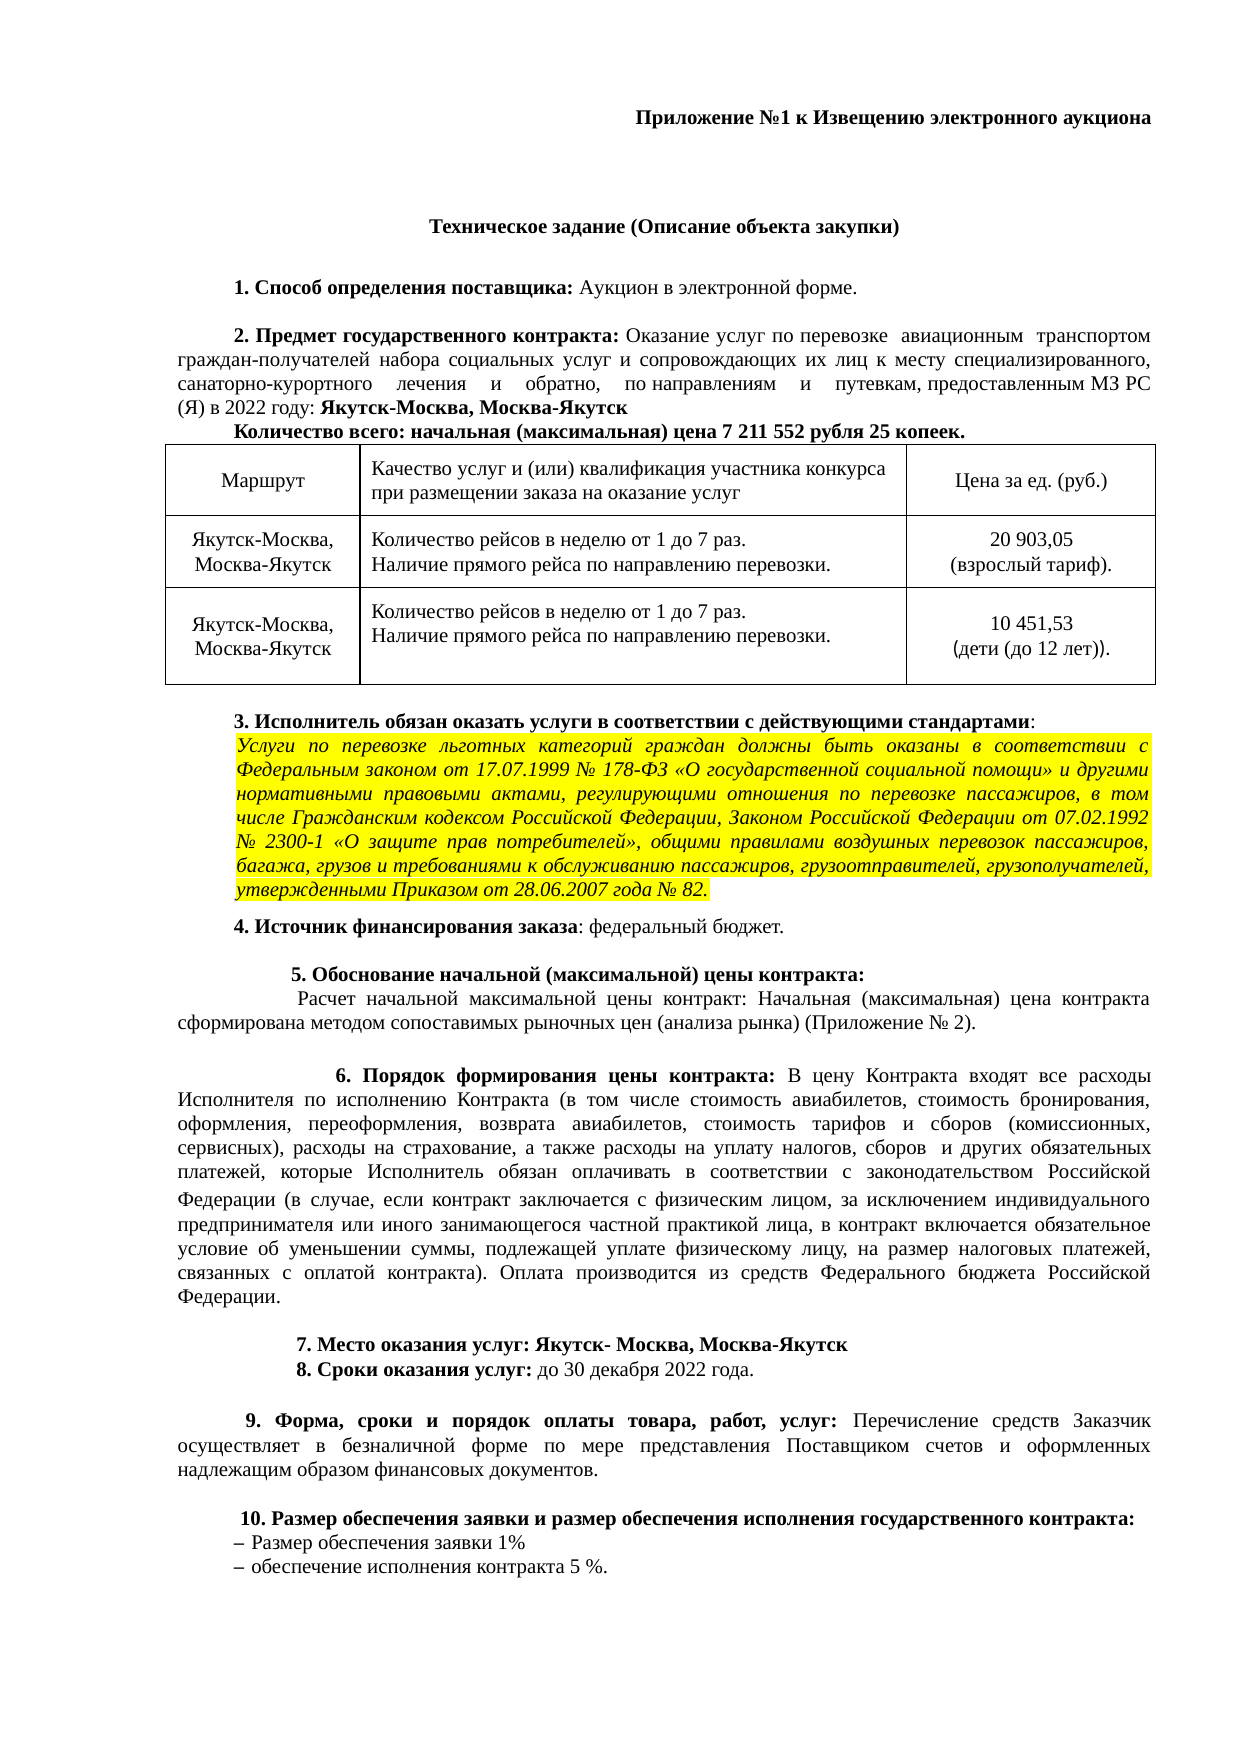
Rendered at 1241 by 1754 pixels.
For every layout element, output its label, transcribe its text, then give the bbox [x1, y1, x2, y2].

table_header Маршрут [166, 445, 359, 515]
text Количество всего: начальная (максимальная) цена 7 211 552 рубля 25 копеек. [177, 419, 1152, 443]
table_header Цена за ед. (руб.) [907, 445, 1155, 515]
text 9. Форма, сроки и порядок оплаты товара, работ, услуг: Перечисление средств Заказчик осуществляет в безналичной форме по мере представления Поставщиком счетов и оформленных надлежащим образом финансовых документов. [177, 1404, 1152, 1481]
text 1. Способ определения поставщика: Аукцион в электронной форме. [177, 275, 1152, 299]
text 4. Источник финансирования заказа: федеральный бюджет. [177, 914, 1152, 938]
table_cell 10 451,53 (дети (до 12 лет)). [907, 588, 1155, 684]
table_cell Якутск-Москва, Москва-Якутск [166, 588, 359, 684]
table_cell Якутск-Москва, Москва-Якутск [166, 516, 359, 587]
text Техническое задание (Описание объекта закупки) [177, 214, 1152, 238]
text Услуги по перевозке льготных категорий граждан должны быть оказаны в соответствии с Федеральным законом от 17.07.1999 № 178-ФЗ «О государственной социальной помощи» и другими нормативными правовыми актами, регулирующими отношения по перевозке пассажиров, в том числе Гражданским кодексом Российской Федерации, Законом Российской Федерации от 07.02.1992 № 2300-1 «О защите прав потребителей», общими правилами воздушных перевозок пассажиров, багажа, грузов и требованиями к обслуживанию пассажиров, грузоотправителей, грузополучателей, утвержденными Приказом от 28.06.2007 года № 82. [236, 733, 1152, 901]
table_header Качество услуг и (или) квалификация участника конкурса при размещении заказа на оказание услуг [361, 445, 906, 515]
list Размер обеспечения заявки 1% [177, 1529, 1152, 1554]
table_cell Количество рейсов в неделю от 1 до 7 раз. Наличие прямого рейса по направлению перевозки. [361, 588, 906, 684]
text Расчет начальной максимальной цены контракт: Начальная (максимальная) цена контракта сформирована методом сопоставимых рыночных цен (анализа рынка) (Приложение № 2). [177, 986, 1152, 1034]
text Приложение №1 к Извещению электронного аукциона [177, 105, 1152, 129]
table_cell 20 903,05 (взрослый тариф). [907, 516, 1155, 587]
text 3. Исполнитель обязан оказать услуги в соответствии с действующими стандартами: [177, 709, 1152, 733]
text 10. Размер обеспечения заявки и размер обеспечения исполнения государственного контракта: [177, 1506, 1152, 1529]
text 6. Порядок формирования цены контракта: В цену Контракта входят все расходы Исполнителя по исполнению Контракта (в том числе стоимость авиабилетов, стоимость бронирования, оформления, переоформления, возврата авиабилетов, стоимость тарифов и сборов (комиссионных, сервисных), расходы на страхование, а также расходы на уплату налогов, сборов и других обязательных платежей, которые Исполнитель обязан оплачивать в соответствии с законодательством Российской Федерации (в случае, если контракт заключается с физическим лицом, за исключением индивидуального предпринимателя или иного занимающегося частной практикой лица, в контракт включается обязательное условие об уменьшении суммы, подлежащей уплате физическому лицу, на размер налоговых платежей, связанных с оплатой контракта). Оплата производится из средств Федерального бюджета Российской Федерации. [177, 1063, 1152, 1308]
text 2. Предмет государственного контракта: Оказание услуг по перевозке авиационным транспортом граждан-получателей набора социальных услуг и сопровождающих их лиц к месту специализированного, санаторно-курортного лечения и обратно, по направлениям и путевкам, предоставленным МЗ РС (Я) в 2022 году: Якутск-Москва, Москва-Якутск [177, 323, 1152, 419]
text 5. Обоснование начальной (максимальной) цены контракта: [177, 962, 1152, 986]
table_cell Количество рейсов в неделю от 1 до 7 раз. Наличие прямого рейса по направлению перевозки. [361, 516, 906, 587]
text 7. Место оказания услуг: Якутск- Москва, Москва-Якутск [177, 1332, 1152, 1356]
list обеспечение исполнения контракта 5 %. [177, 1554, 1152, 1578]
text 8. Сроки оказания услуг: до 30 декабря 2022 года. [177, 1356, 1152, 1381]
